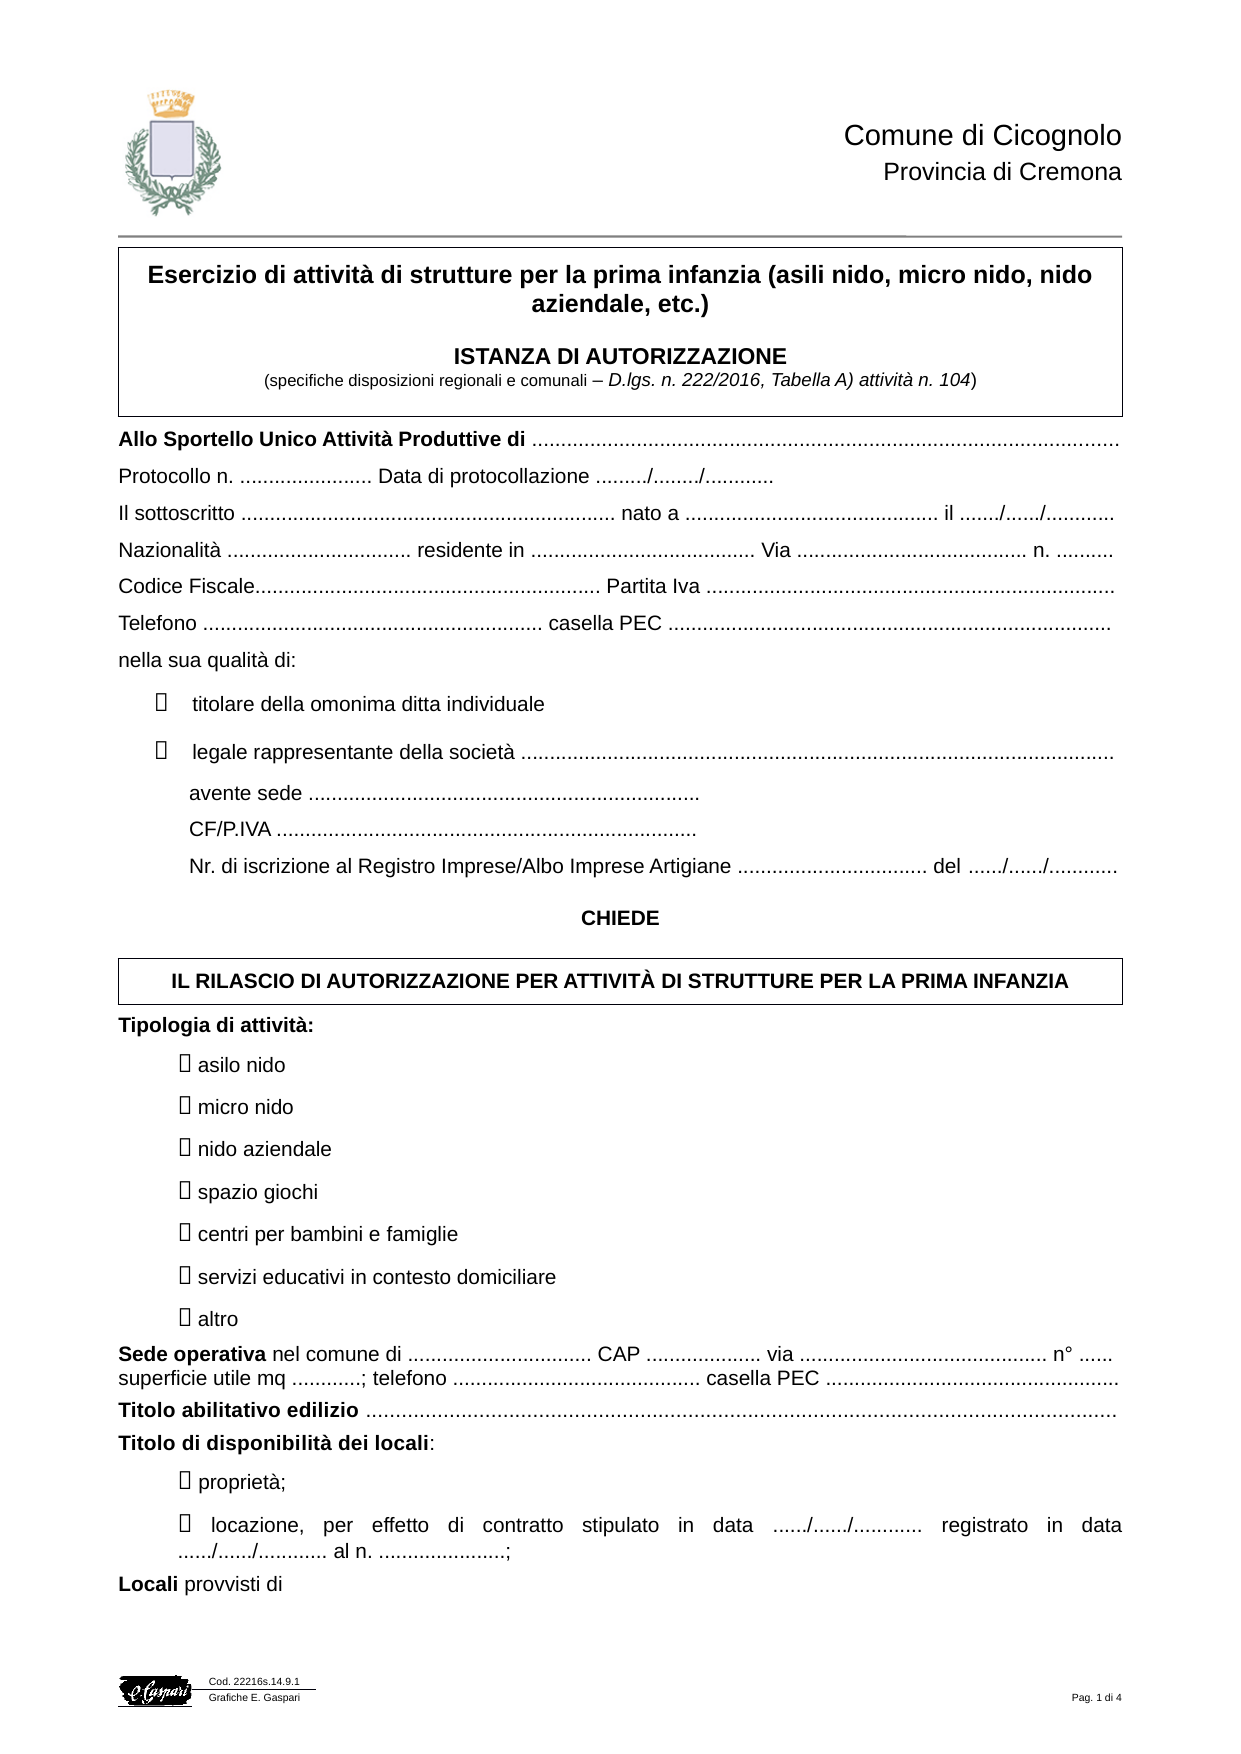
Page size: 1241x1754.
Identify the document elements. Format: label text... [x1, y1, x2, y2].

text  legale rappresentante della società ....................................................................................................... [153, 732, 1122, 767]
text  micro nido [177, 1088, 1122, 1122]
text Locali provvisti di [118, 1572, 1122, 1596]
picture [122, 87, 224, 219]
text  proprietà; [177, 1463, 1122, 1497]
text Comune di Cicognolo [224, 118, 1122, 152]
text  nido aziendale [177, 1130, 1122, 1164]
text Allo Sportello Unico Attività Produttive di [118, 427, 1122, 451]
text avente sede .................................................................... [189, 780, 1122, 804]
text Il sottoscritto ................................................................. nato a ............................................ il ......./....../............ [118, 501, 1122, 525]
text Telefono ........................................................... casella PEC ............................................................................. [118, 611, 1122, 635]
text  servizi educativi in contesto domiciliare [177, 1257, 1122, 1291]
text Titolo di disponibilità dei locali: [118, 1431, 1122, 1454]
text Titolo abilitativo edilizio .............................................................................................................................. [118, 1398, 1122, 1422]
text Sede operativa nel comune di ................................ CAP .................... via ........................................... n° ...... superficie utile mq ............; telefono ........................................... casella PEC ................................................... [118, 1342, 1122, 1390]
text nella sua qualità di: [118, 648, 1122, 672]
text  asilo nido [177, 1045, 1122, 1079]
table_header IL RILASCIO DI AUTORIZZAZIONE PER ATTIVITÀ DI STRUTTURE PER LA PRIMA INFANZIA [119, 959, 1122, 1004]
text Protocollo n. ....................... Data di protocollazione ........./......../............ [118, 464, 1122, 488]
text Nazionalità ................................ residente in ....................................... Via ........................................ n. .......... [118, 538, 1122, 562]
text Codice Fiscale............................................................ Partita Iva ....................................................................... [118, 574, 1122, 598]
text Provincia di Cremona [224, 157, 1122, 185]
text CHIEDE [118, 906, 1122, 930]
text  locazione, per effetto di contratto stipulato in data ....../....../............ registrato in data ....../....../............ al n. ......................; [177, 1505, 1122, 1563]
text  centri per bambini e famiglie [177, 1215, 1122, 1249]
text  spazio giochi [177, 1172, 1122, 1207]
text CF/P.IVA ......................................................................... [189, 817, 1122, 841]
picture [118, 1674, 192, 1706]
text Nr. di iscrizione al Registro Imprese/Albo Imprese Artigiane ................................. del ....../....../............ [189, 854, 1122, 878]
text  titolare della omonima ditta individuale [153, 685, 1122, 719]
text  altro [177, 1300, 1122, 1334]
table_header Esercizio di attività di strutture per la prima infanzia (asili nido, micro nido, nido aziendale, etc.) ISTANZA DI AUTORIZZAZIONE (specifiche disposizioni regionali e comunali – D.lgs. n. 222/2016, Tabella A) attività n. 104) [119, 248, 1122, 416]
text Tipologia di attività: [118, 1013, 1122, 1037]
